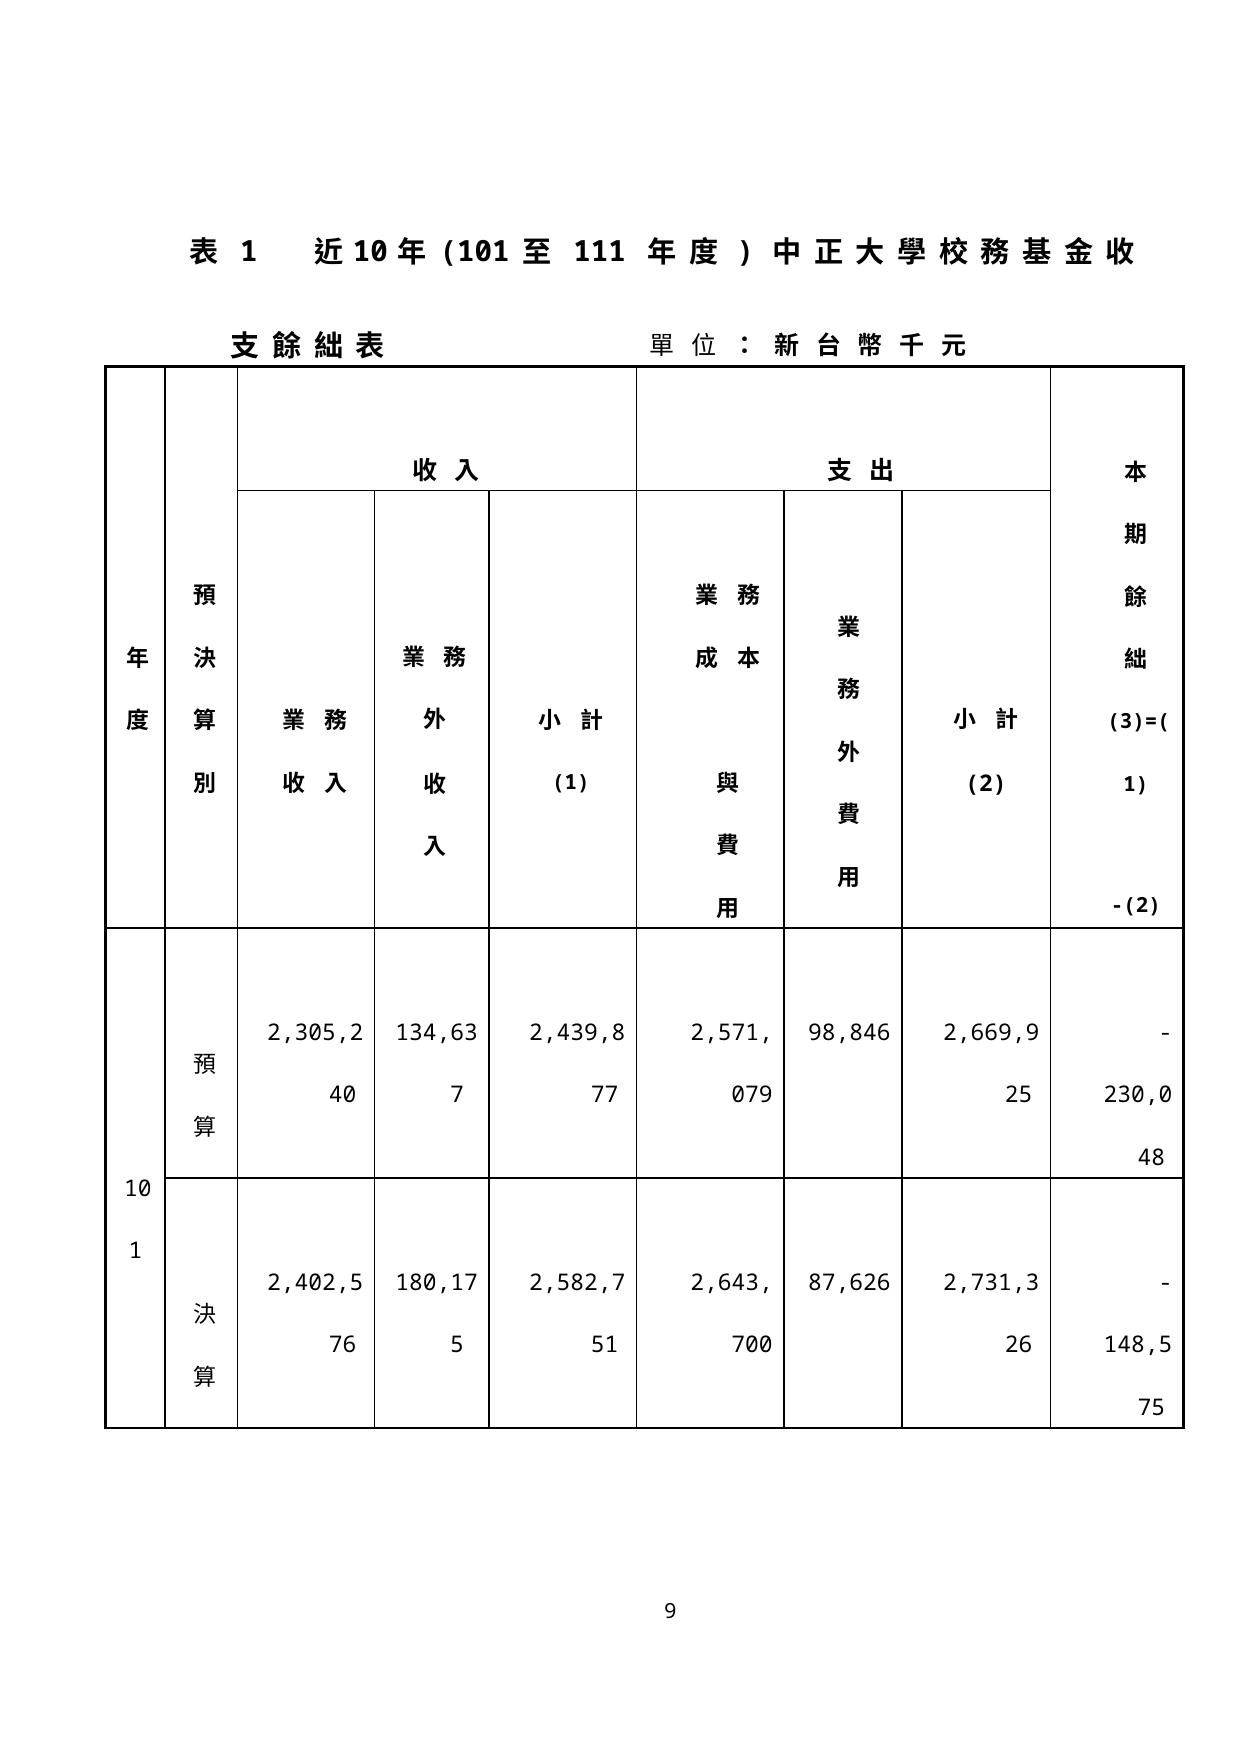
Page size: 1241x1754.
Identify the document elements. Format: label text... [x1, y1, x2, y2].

table_cell 業務收入 [238, 491, 374, 927]
table_header 年度 [107, 368, 164, 927]
table_cell 2,643,700 [637, 1179, 783, 1427]
table_cell 98,846 [785, 929, 901, 1177]
table_cell 2,731,326 [903, 1179, 1050, 1427]
table_cell 業務成本 與 費 用 [637, 491, 783, 927]
table_cell 決算 [166, 1179, 237, 1427]
table_header 支出 [637, 368, 1050, 490]
table_cell -230,048 [1051, 929, 1182, 1177]
table_cell 2,571,079 [637, 929, 783, 1177]
table_cell 2,402,576 [238, 1179, 374, 1427]
table_cell 業務外 費 用 [785, 491, 901, 927]
table_header 預決算別 [166, 368, 237, 927]
table_cell 180,175 [375, 1179, 488, 1427]
table_cell 2,305,240 [238, 929, 374, 1177]
table_cell -148,575 [1051, 1179, 1182, 1427]
table_cell 87,626 [785, 1179, 901, 1427]
table_cell 134,637 [375, 929, 488, 1177]
table_header 本期餘絀(3)=(1) -(2) [1051, 368, 1182, 927]
table_cell 2,669,925 [903, 929, 1050, 1177]
table_cell 業務外 收 入 [375, 491, 488, 927]
table_cell 小計 (2) [903, 491, 1050, 927]
table_cell 小計 (1) [490, 491, 636, 927]
text 表1 近10年(101至111年度)中正大學校務基金收支餘絀表 單位：新台幣千元 [94, 177, 1161, 365]
table_cell 2,439,877 [490, 929, 636, 1177]
table_cell 2,582,751 [490, 1179, 636, 1427]
table_cell 預算 [166, 929, 237, 1177]
table_header 收入 [238, 368, 636, 490]
table_cell 101 [107, 929, 164, 1427]
